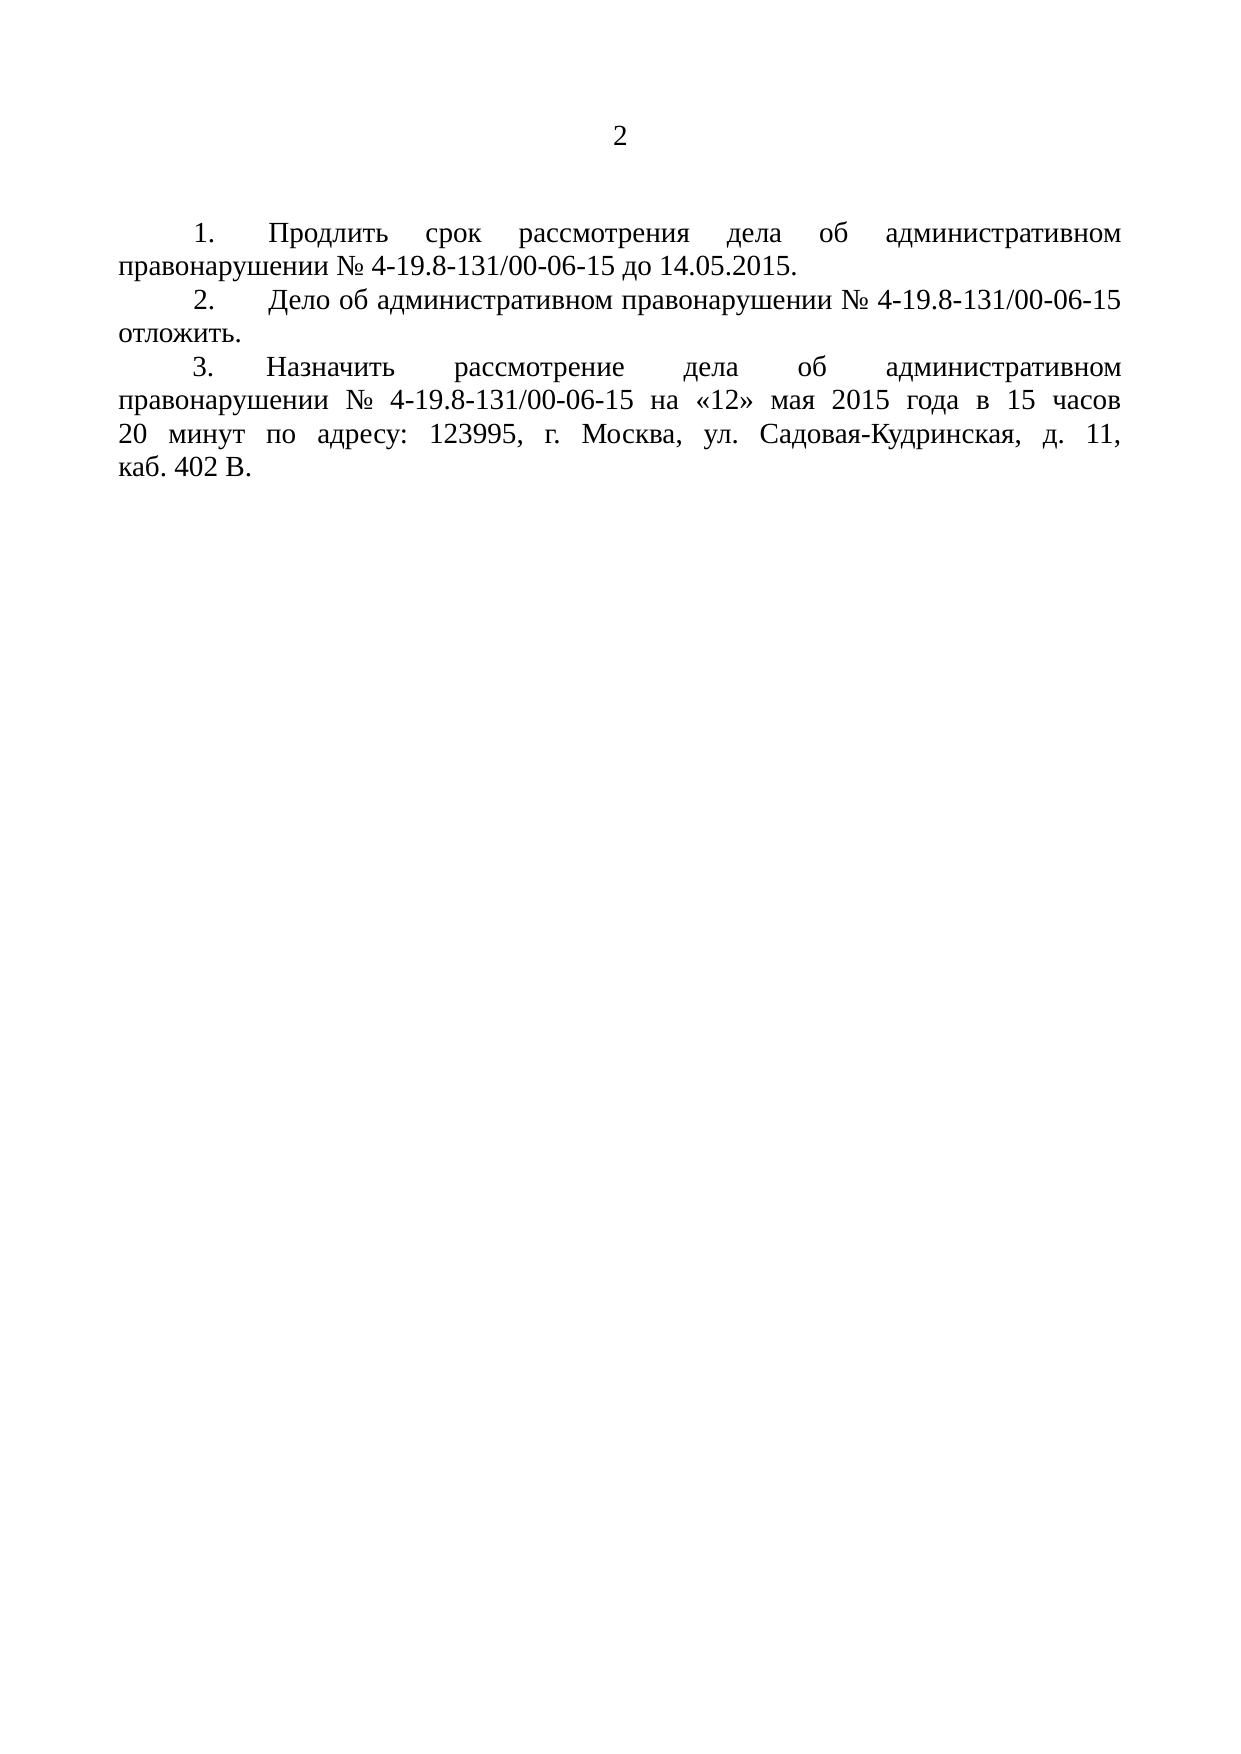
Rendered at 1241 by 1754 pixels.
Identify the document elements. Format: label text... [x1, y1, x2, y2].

list Дело об административном правонарушении № 4-19.8-131/00-06-15 отложить. [118, 282, 1122, 349]
list Продлить срок рассмотрения дела об административном правонарушении № 4-19.8-131/00-06-15 до 14.05.2015. [118, 215, 1122, 282]
text 3. Назначить рассмотрение дела об административном правонарушении № 4-19.8-131/00-06-15 на «12» мая 2015 года в 15 часов 20 минут по адресу: 123995, г. Москва, ул. Садовая-Кудринская, д. 11, каб. 402 В. [118, 349, 1122, 483]
